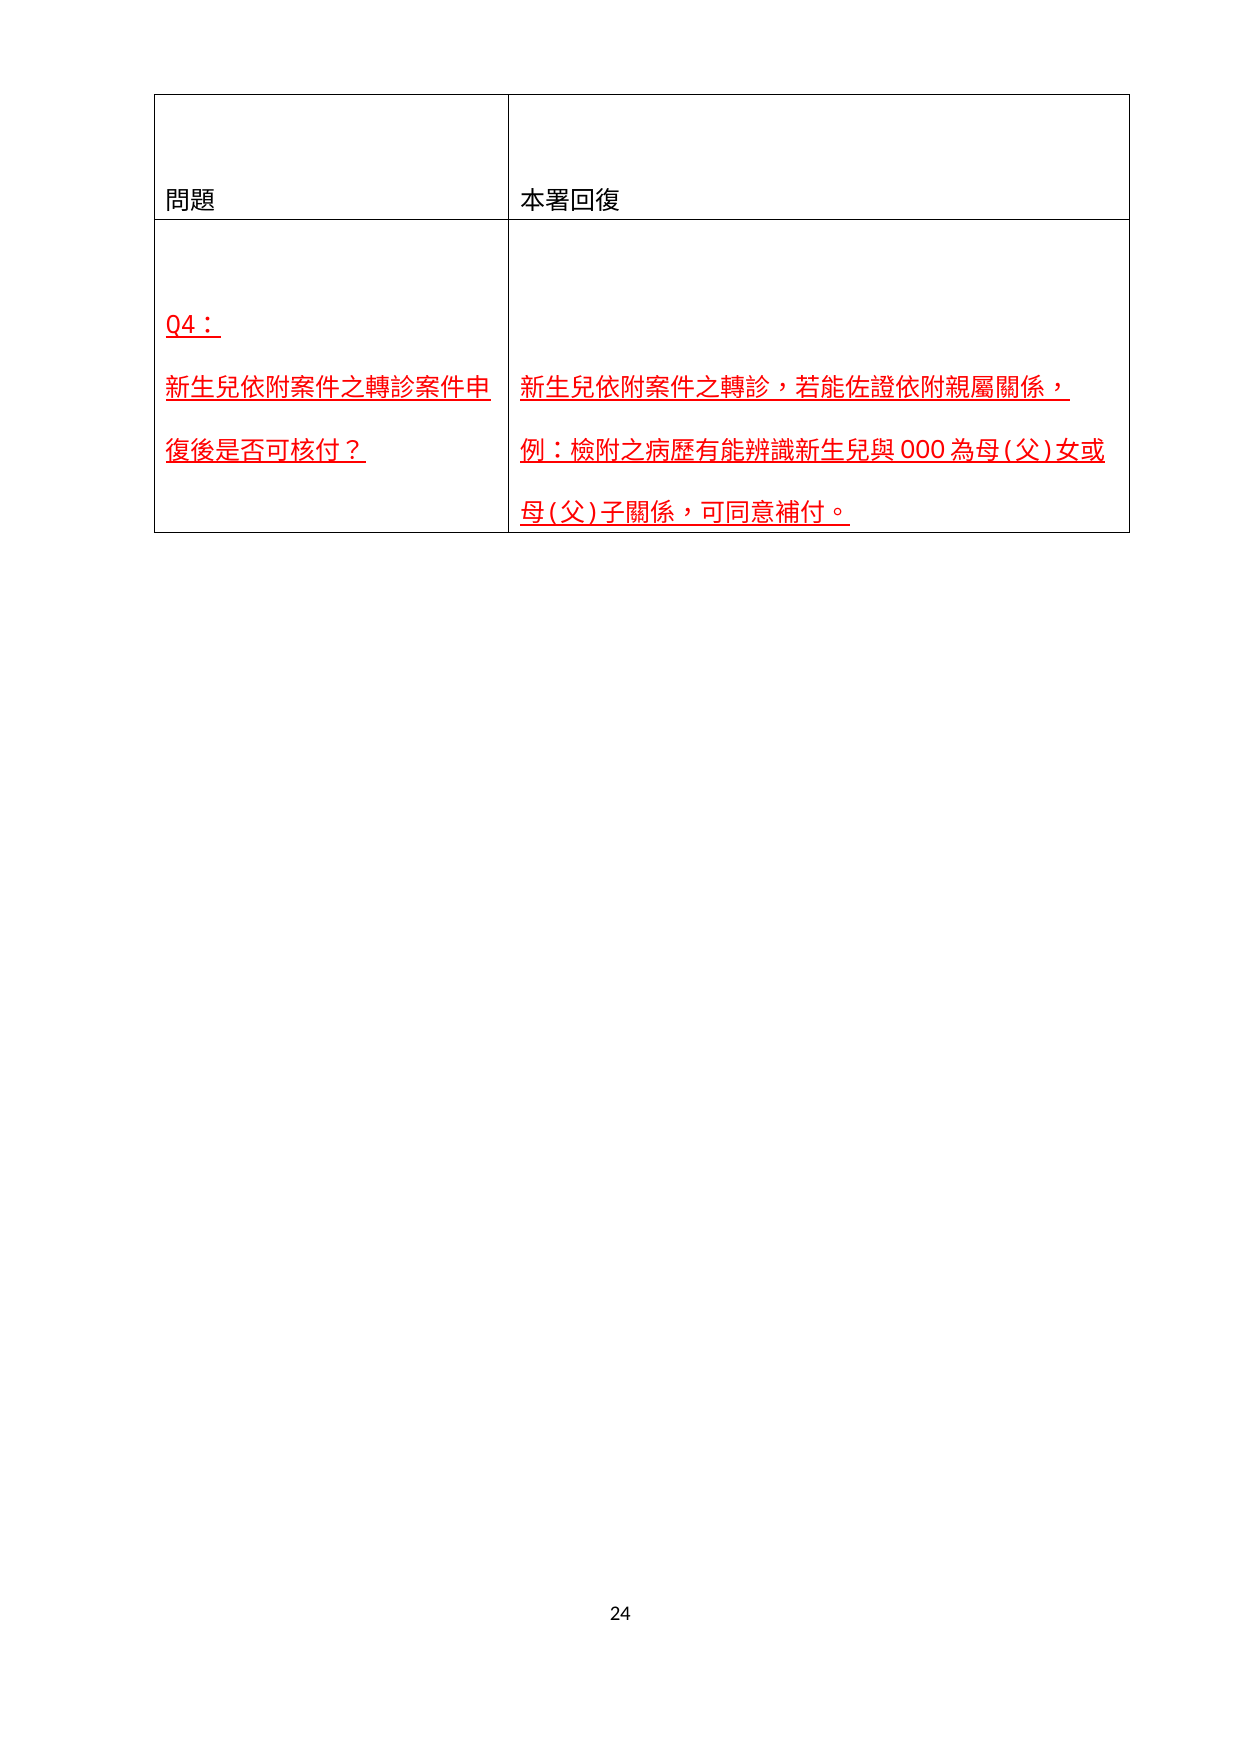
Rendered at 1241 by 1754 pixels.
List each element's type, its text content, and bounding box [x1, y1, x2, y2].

table_cell Q4： 新生兒依附案件之轉診案件申復後是否可核付？ [155, 220, 508, 532]
table_header 本署回復 [509, 95, 1129, 219]
table_header 問題 [155, 95, 508, 219]
table_cell 新生兒依附案件之轉診，若能佐證依附親屬關係，例：檢附之病歷有能辨識新生兒與OOO為母(父)女或母(父)子關係，可同意補付。 [509, 220, 1129, 532]
